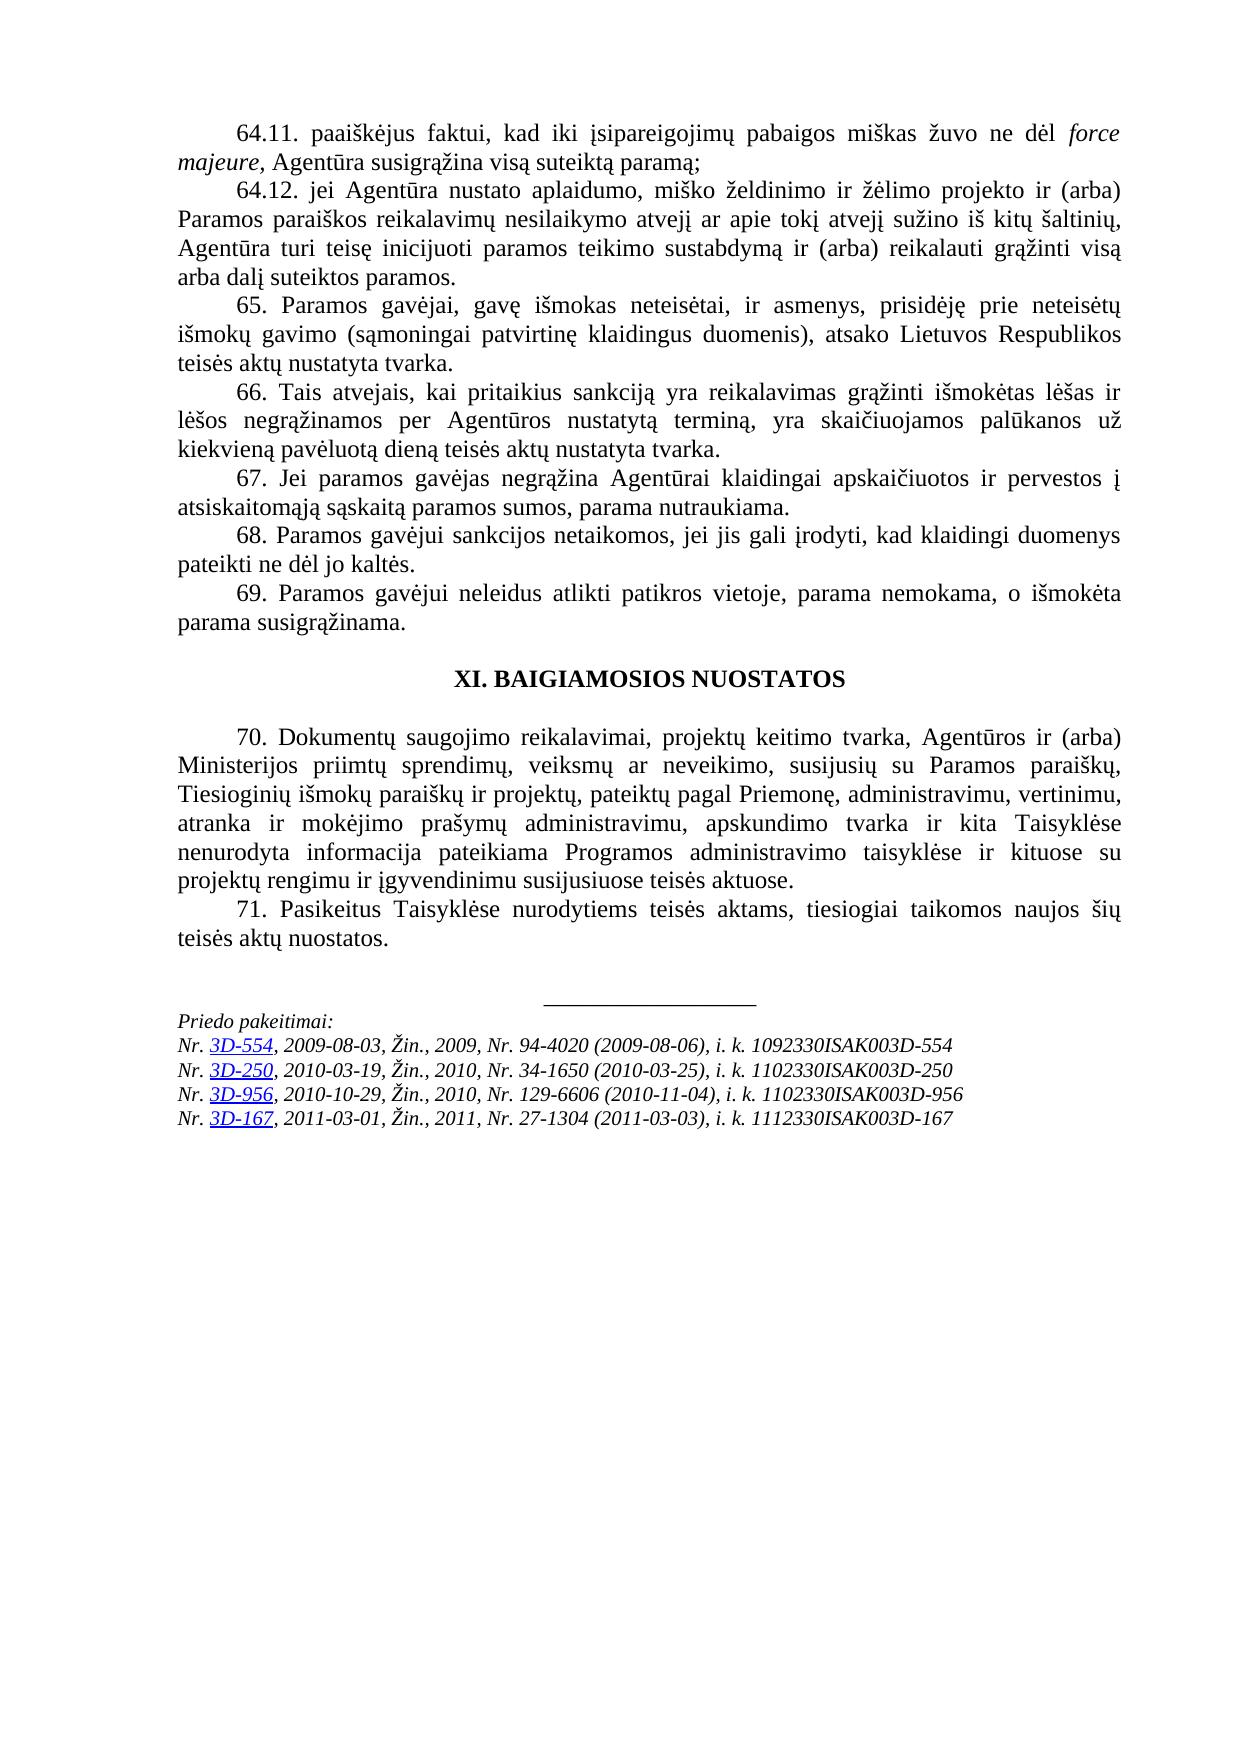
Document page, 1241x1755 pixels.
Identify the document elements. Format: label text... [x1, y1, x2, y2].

text _________________ [177, 981, 1122, 1009]
text Nr. 3D-956, 2010-10-29, Žin., 2010, Nr. 129-6606 (2010-11-04), i. k. 1102330ISAK003D-956 [177, 1082, 1122, 1106]
text Nr. 3D-250, 2010-03-19, Žin., 2010, Nr. 34-1650 (2010-03-25), i. k. 1102330ISAK003D-250 [177, 1057, 1122, 1082]
text 64.12. jei Agentūra nustato aplaidumo, miško želdinimo ir žėlimo projekto ir (arba) Paramos paraiškos reikalavimų nesilaikymo atvejį ar apie tokį atvejį sužino iš kitų šaltinių, Agentūra turi teisę inicijuoti paramos teikimo sustabdymą ir (arba) reikalauti grąžinti visą arba dalį suteiktos paramos. [177, 176, 1122, 291]
text 64.11. paaiškėjus faktui, kad iki įsipareigojimų pabaigos miškas žuvo ne dėl force majeure, Agentūra susigrąžina visą suteiktą paramą; [177, 118, 1122, 176]
text 71. Pasikeitus Taisyklėse nurodytiems teisės aktams, tiesiogiai taikomos naujos šių teisės aktų nuostatos. [177, 894, 1122, 952]
text 70. Dokumentų saugojimo reikalavimai, projektų keitimo tvarka, Agentūros ir (arba) Ministerijos priimtų sprendimų, veiksmų ar neveikimo, susijusių su Paramos paraiškų, Tiesioginių išmokų paraiškų ir projektų, pateiktų pagal Priemonę, administravimu, vertinimu, atranka ir mokėjimo prašymų administravimu, apskundimo tvarka ir kita Taisyklėse nenurodyta informacija pateikiama Programos administravimo taisyklėse ir kituose su projektų rengimu ir įgyvendinimu susijusiuose teisės aktuose. [177, 722, 1122, 894]
text 66. Tais atvejais, kai pritaikius sankciją yra reikalavimas grąžinti išmokėtas lėšas ir lėšos negrąžinamos per Agentūros nustatytą terminą, yra skaičiuojamos palūkanos už kiekvieną pavėluotą dieną teisės aktų nustatyta tvarka. [177, 377, 1122, 463]
text Priedo pakeitimai: [177, 1009, 1122, 1033]
text 68. Paramos gavėjui sankcijos netaikomos, jei jis gali įrodyti, kad klaidingi duomenys pateikti ne dėl jo kaltės. [177, 521, 1122, 578]
text Nr. 3D-167, 2011-03-01, Žin., 2011, Nr. 27-1304 (2011-03-03), i. k. 1112330ISAK003D-167 [177, 1106, 1122, 1130]
text XI. BAIGIAMOSIOS NUOSTATOS [177, 664, 1122, 693]
text 65. Paramos gavėjai, gavę išmokas neteisėtai, ir asmenys, prisidėję prie neteisėtų išmokų gavimo (sąmoningai patvirtinę klaidingus duomenis), atsako Lietuvos Respublikos teisės aktų nustatyta tvarka. [177, 291, 1122, 377]
text 69. Paramos gavėjui neleidus atlikti patikros vietoje, parama nemokama, o išmokėta parama susigrąžinama. [177, 578, 1122, 636]
text 67. Jei paramos gavėjas negrąžina Agentūrai klaidingai apskaičiuotos ir pervestos į atsiskaitomąją sąskaitą paramos sumos, parama nutraukiama. [177, 463, 1122, 521]
text Nr. 3D-554, 2009-08-03, Žin., 2009, Nr. 94-4020 (2009-08-06), i. k. 1092330ISAK003D-554 [177, 1033, 1122, 1057]
